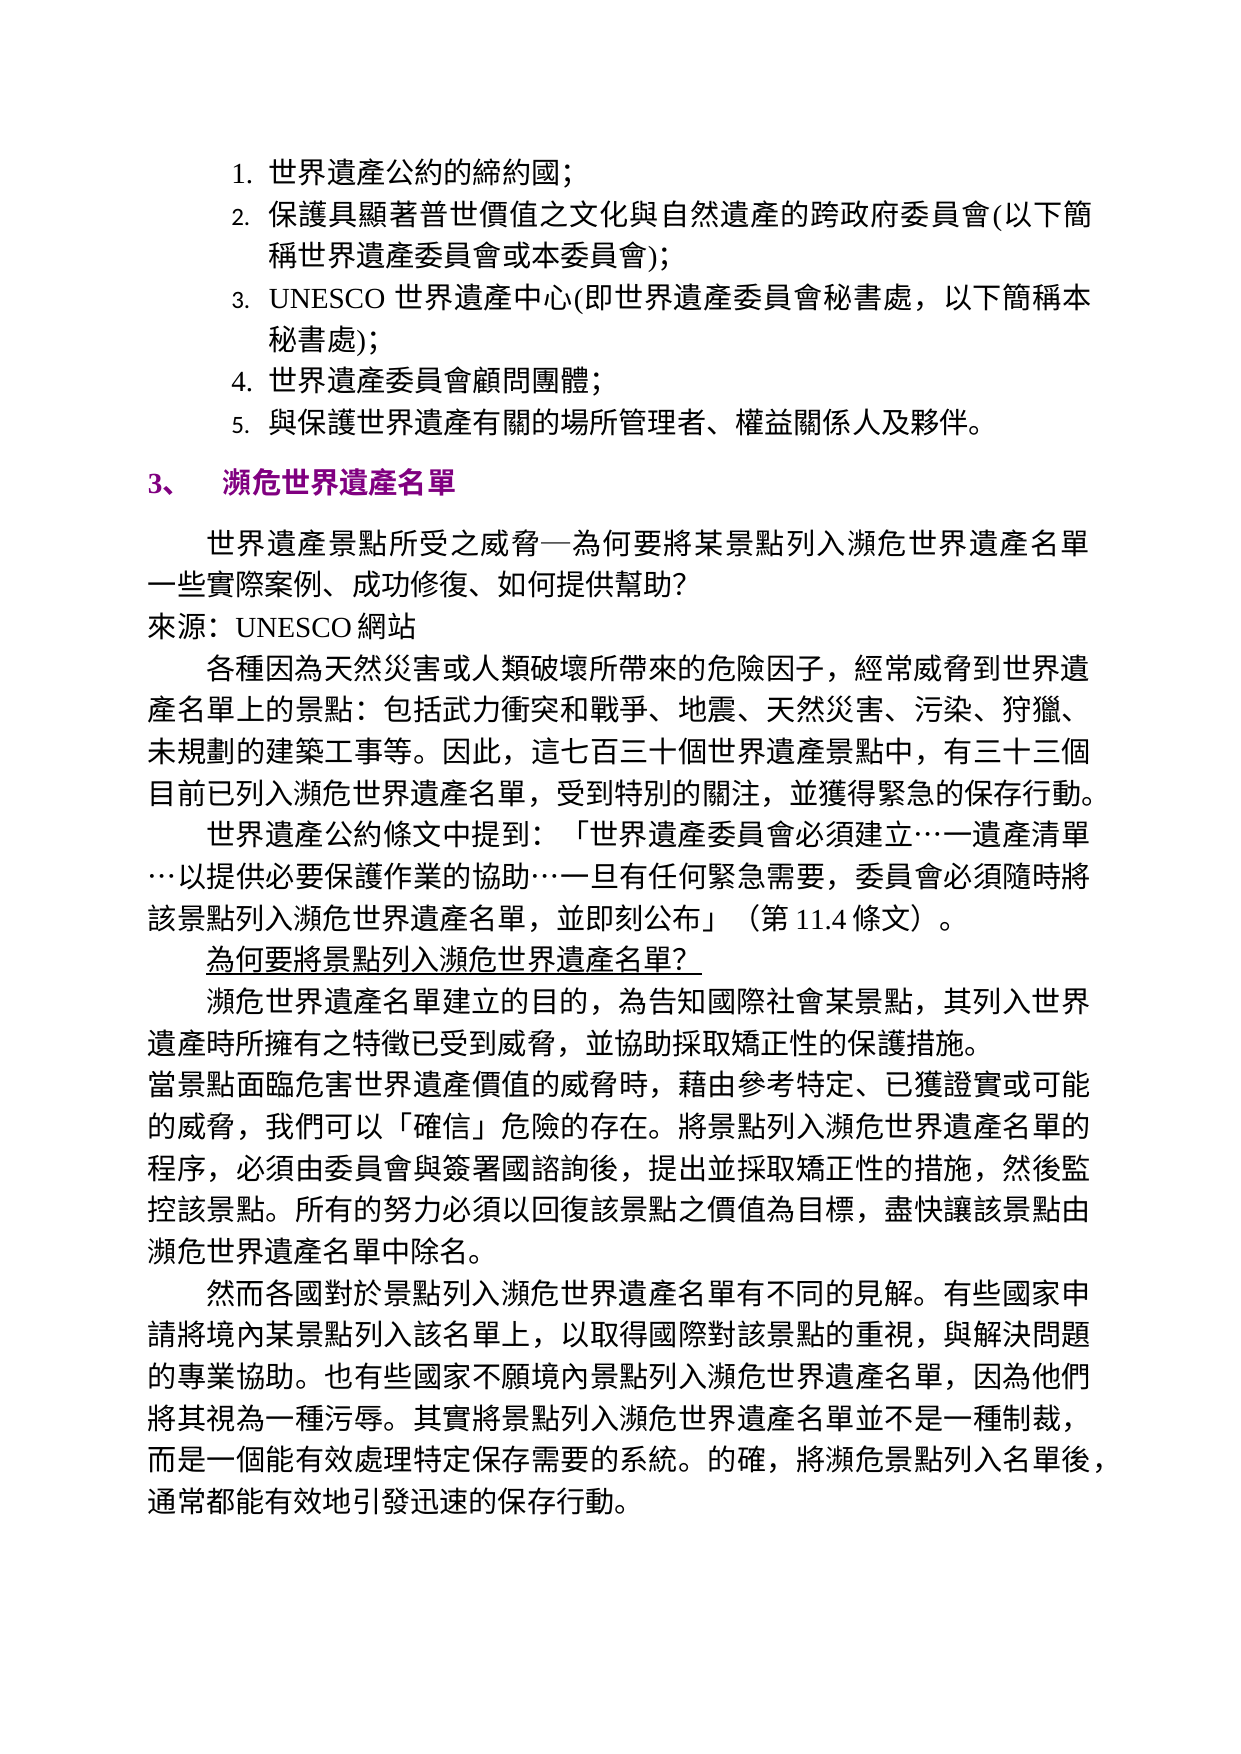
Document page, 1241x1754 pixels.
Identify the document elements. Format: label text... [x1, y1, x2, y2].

list 保護具顯著普世價值之文化與自然遺產的跨政府委員會(以下簡稱世界遺產委員會或本委員會)； [231, 192, 1092, 275]
text 為何要將景點列入瀕危世界遺產名單？ [148, 937, 1092, 979]
text 世界遺產景點所受之威脅─為何要將某景點列入瀕危世界遺產名單 一些實際案例、成功修復、如何提供幫助？ [148, 521, 1092, 604]
text 當景點面臨危害世界遺產價值的威脅時，藉由參考特定、已獲證實或可能的威脅，我們可以「確信」危險的存在。將景點列入瀕危世界遺產名單的程序，必須由委員會與簽署國諮詢後，提出並採取矯正性的措施，然後監控該景點。所有的努力必須以回復該景點之價值為目標，盡快讓該景點由瀕危世界遺產名單中除名。 [148, 1062, 1092, 1271]
list UNESCO 世界遺產中心(即世界遺產委員會秘書處，以下簡稱本秘書處)； [231, 275, 1092, 358]
text 然而各國對於景點列入瀕危世界遺產名單有不同的見解。有些國家申請將境內某景點列入該名單上，以取得國際對該景點的重視，與解決問題的專業協助。也有些國家不願境內景點列入瀕危世界遺產名單，因為他們將其視為一種污辱。其實將景點列入瀕危世界遺產名單並不是一種制裁，而是一個能有效處理特定保存需要的系統。的確，將瀕危景點列入名單後，通常都能有效地引發迅速的保存行動。 [148, 1271, 1092, 1521]
list 瀕危世界遺產名單 [148, 460, 1092, 502]
text 各種因為天然災害或人類破壞所帶來的危險因子，經常威脅到世界遺產名單上的景點：包括武力衝突和戰爭、地震、天然災害、污染、狩獵、未規劃的建築工事等。因此，這七百三十個世界遺產景點中，有三十三個目前已列入瀕危世界遺產名單，受到特別的關注，並獲得緊急的保存行動。 [148, 646, 1092, 812]
text 瀕危世界遺產名單建立的目的，為告知國際社會某景點，其列入世界遺產時所擁有之特徵已受到威脅，並協助採取矯正性的保護措施。 [148, 979, 1092, 1062]
list 世界遺產委員會顧問團體； [231, 358, 1092, 400]
list 世界遺產公約的締約國； [231, 150, 1092, 192]
text 來源：UNESCO網站 [148, 604, 1092, 646]
text 世界遺產公約條文中提到：「世界遺產委員會必須建立…一遺產清單…以提供必要保護作業的協助…一旦有任何緊急需要，委員會必須隨時將該景點列入瀕危世界遺產名單，並即刻公布」（第11.4條文）。 [148, 812, 1092, 937]
list 與保護世界遺產有關的場所管理者、權益關係人及夥伴。 [231, 400, 1092, 442]
